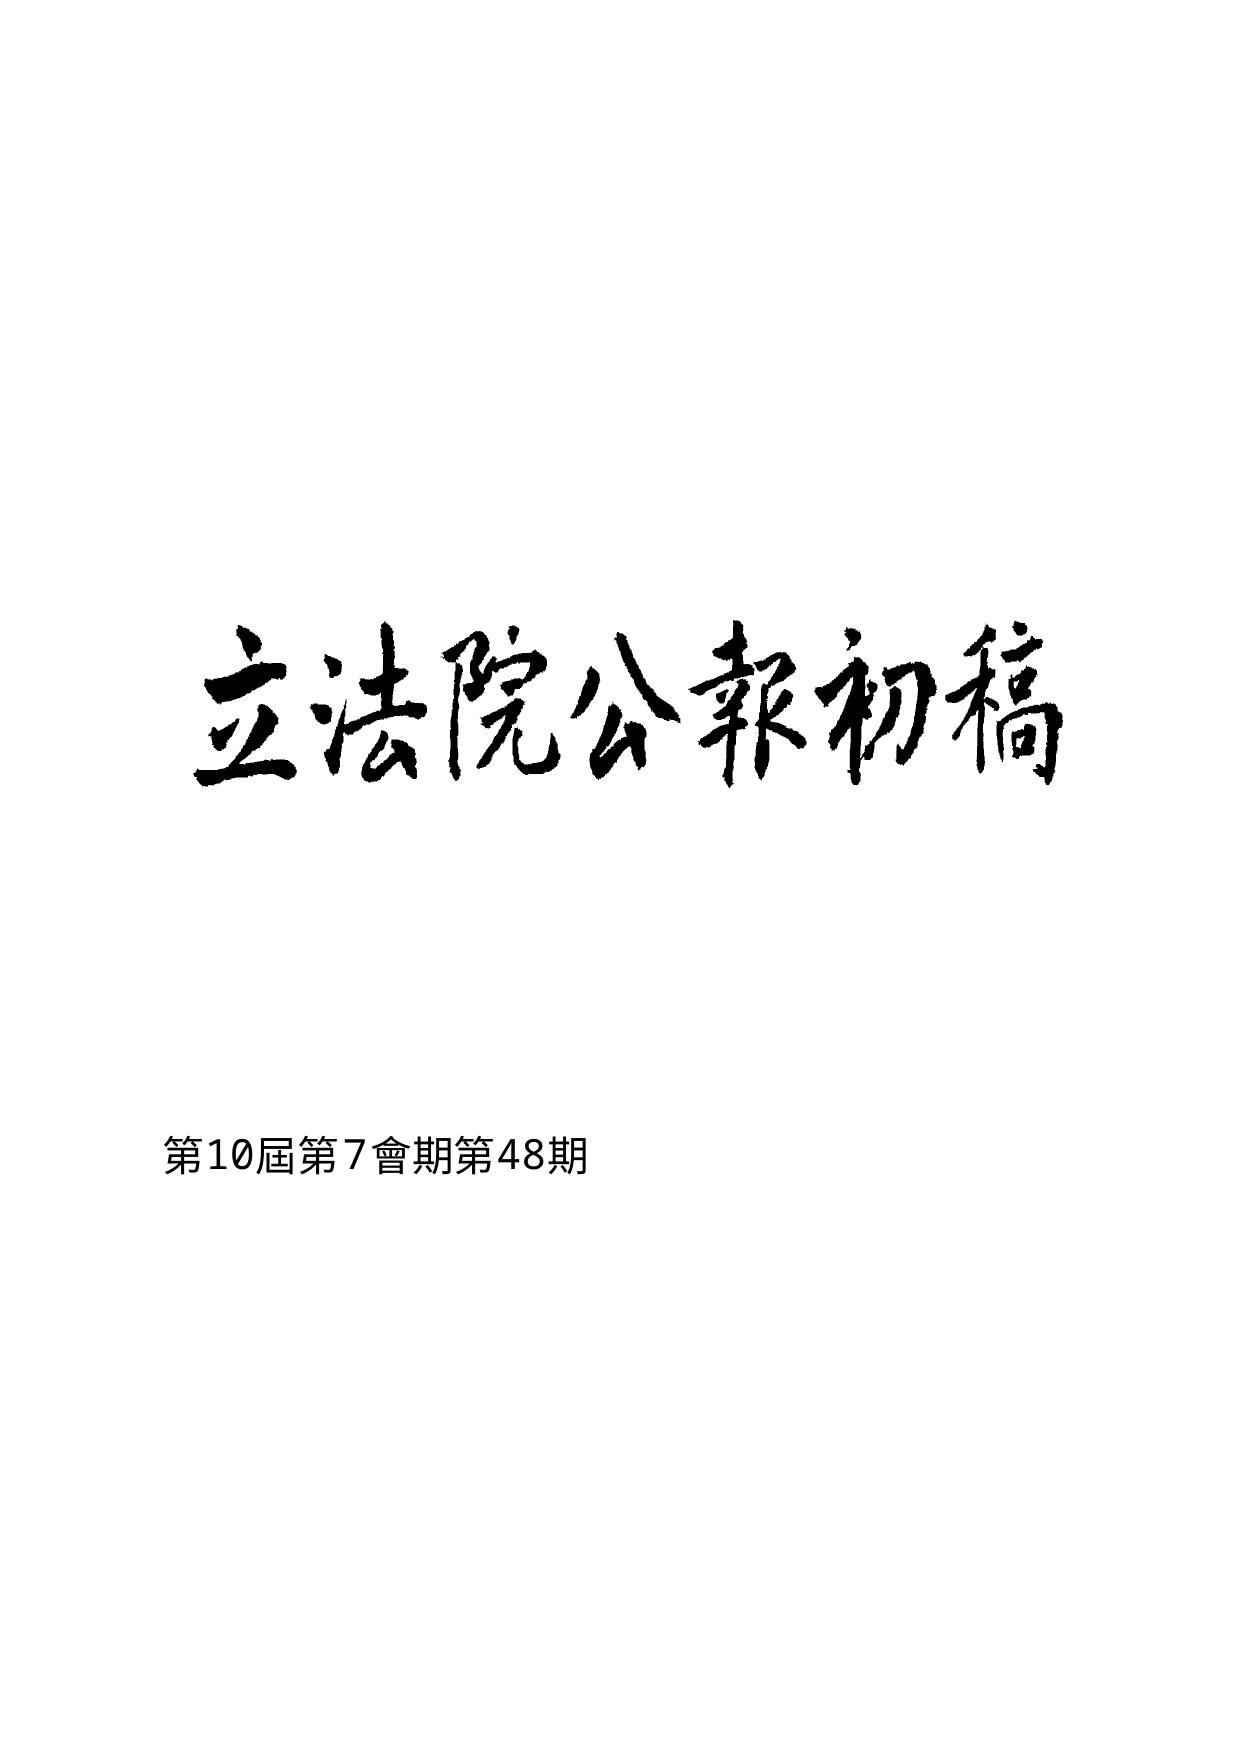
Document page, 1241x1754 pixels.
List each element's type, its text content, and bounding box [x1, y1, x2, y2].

table_header [151, 406, 1098, 902]
table_header 第10屆第7會期第48期 [151, 1089, 617, 1234]
